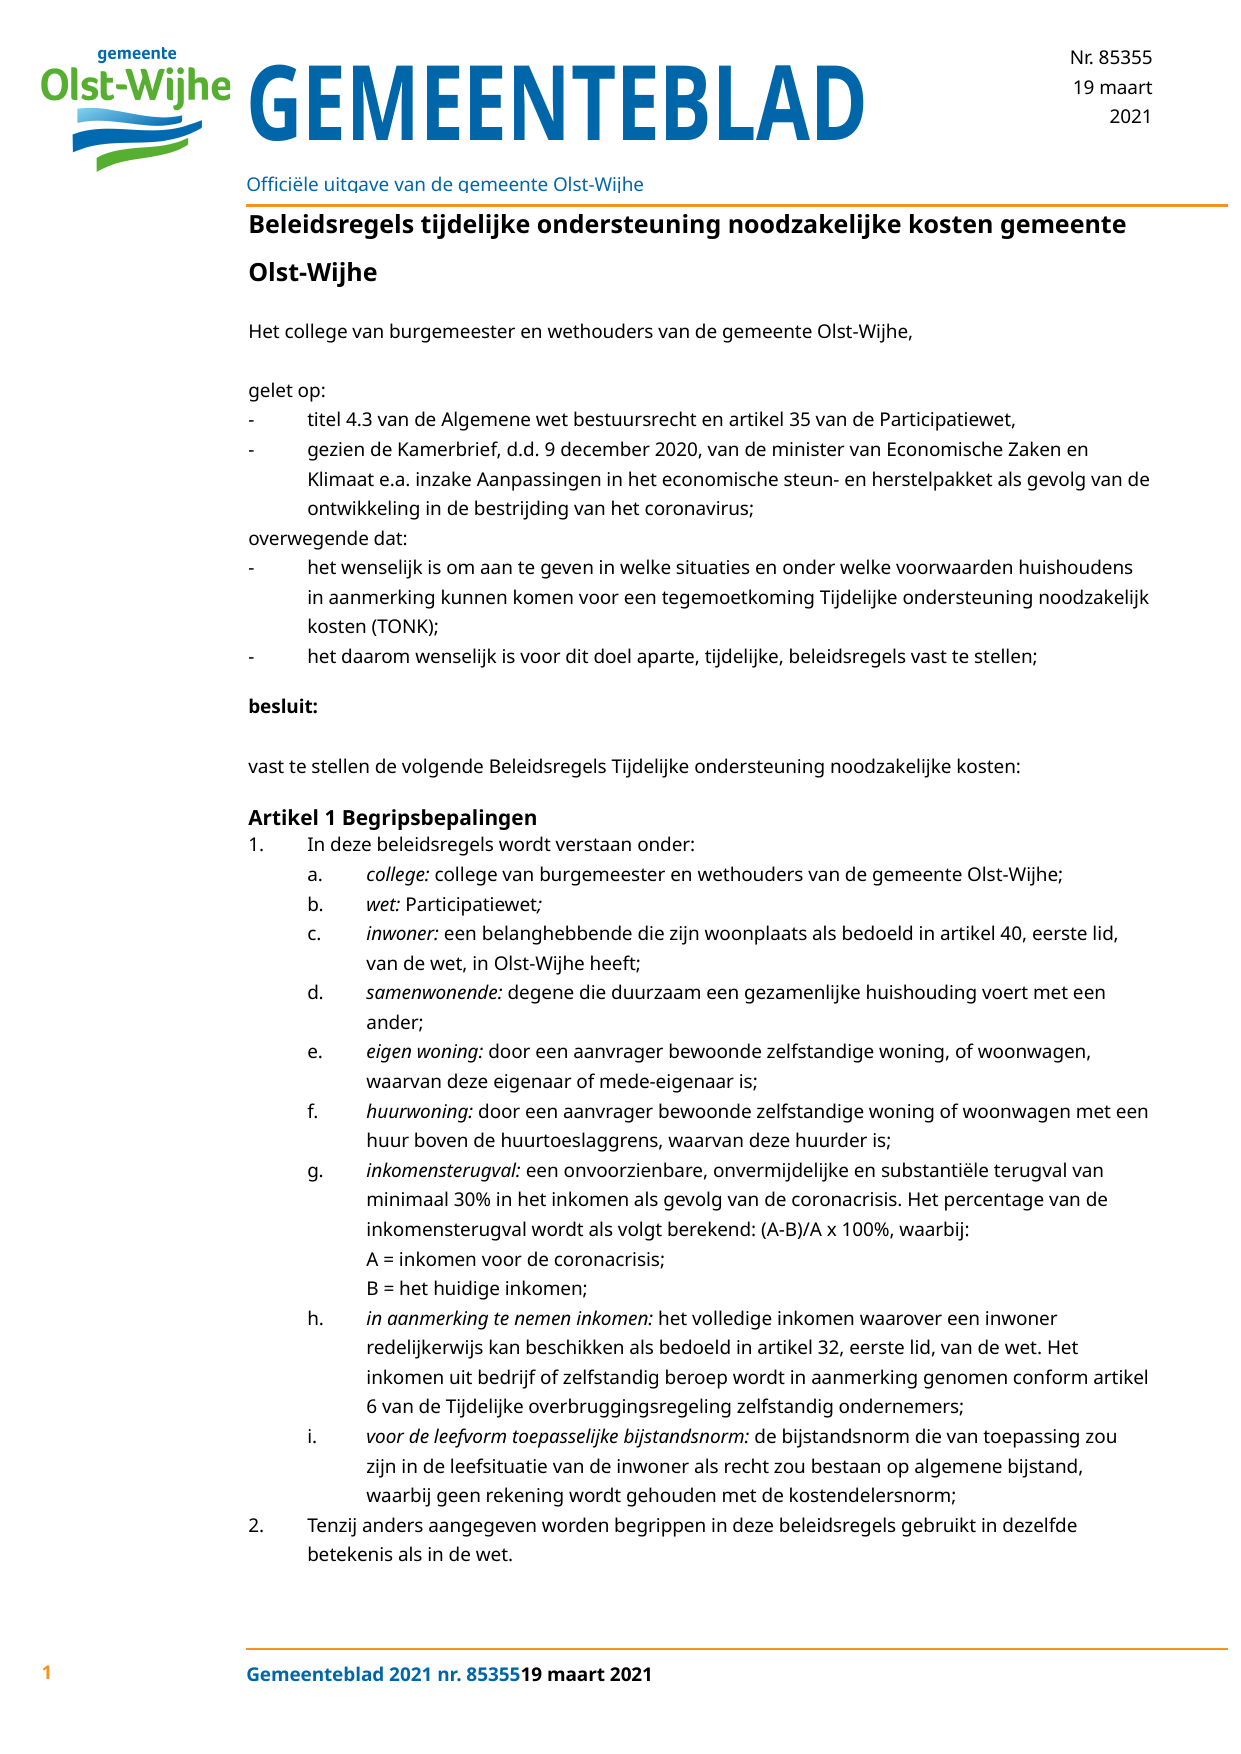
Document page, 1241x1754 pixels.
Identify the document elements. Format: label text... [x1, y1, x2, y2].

text Artikel 1 Begripsbepalingen [248, 803, 1152, 832]
text Het college van burgemeester en wethouders van de gemeente Olst-Wijhe, [248, 318, 1152, 344]
list titel 4.3 van de Algemene wet bestuursrecht en artikel 35 van de Participatiewet, [248, 407, 1152, 432]
text besluit: [248, 694, 1152, 719]
list inwoner: een belanghebbende die zijn woonplaats als bedoeld in artikel 40, eerste lid, van de wet, in Olst-Wijhe heeft; [307, 920, 1152, 976]
list gezien de Kamerbrief, d.d. 9 december 2020, van de minister van Economische Zaken en Klimaat e.a. inzake Aanpassingen in het economische steun- en herstelpakket als gevolg van de ontwikkeling in de bestrijding van het coronavirus; [248, 436, 1152, 521]
list In deze beleidsregels wordt verstaan onder: [248, 832, 1152, 857]
list het daarom wenselijk is voor dit doel aparte, tijdelijke, beleidsregels vast te stellen; [248, 643, 1152, 669]
list voor de leefvorm toepasselijke bijstandsnorm: de bijstandsnorm die van toepassing zou zijn in de leefsituatie van de inwoner als recht zou bestaan op algemene bijstand, waarbij geen rekening wordt gehouden met de kostendelersnorm; [307, 1423, 1152, 1508]
list in aanmerking te nemen inkomen: het volledige inkomen waarover een inwoner redelijkerwijs kan beschikken als bedoeld in artikel 32, eerste lid, van de wet. Het inkomen uit bedrijf of zelfstandig beroep wordt in aanmerking genomen conform artikel 6 van de Tijdelijke overbruggingsregeling zelfstandig ondernemers; [307, 1305, 1152, 1419]
list Tenzij anders aangegeven worden begrippen in deze beleidsregels gebruikt in dezelfde betekenis als in de wet. [248, 1512, 1152, 1567]
picture [41, 47, 231, 172]
list samenwonende: degene die duurzaam een gezamenlijke huishouding voert met een ander; [307, 979, 1152, 1035]
list eigen woning: door een aanvrager bewoonde zelfstandige woning, of woonwagen, waarvan deze eigenaar of mede-eigenaar is; [307, 1039, 1152, 1094]
text vast te stellen de volgende Beleidsregels Tijdelijke ondersteuning noodzakelijke kosten: [248, 753, 1152, 778]
list het wenselijk is om aan te geven in welke situaties en onder welke voorwaarden huishoudens in aanmerking kunnen komen voor een tegemoetkoming Tijdelijke ondersteuning noodzakelijk kosten (TONK); [248, 554, 1152, 639]
list A = inkomen voor de coronacrisis; [307, 1246, 1152, 1272]
list huurwoning: door een aanvrager bewoonde zelfstandige woning of woonwagen met een huur boven de huurtoeslaggrens, waarvan deze huurder is; [307, 1098, 1152, 1153]
list wet: Participatiewet; [307, 891, 1152, 917]
text gelet op: [248, 377, 1152, 403]
text Beleidsregels tijdelijke ondersteuning noodzakelijke kosten gemeente Olst-Wijhe [248, 207, 1152, 288]
text overwegende dat: [248, 525, 1152, 551]
list B = het huidige inkomen; [307, 1275, 1152, 1301]
list college: college van burgemeester en wethouders van de gemeente Olst-Wijhe; [307, 861, 1152, 887]
list inkomensterugval: een onvoorzienbare, onvermijdelijke en substantiële terugval van minimaal 30% in het inkomen als gevolg van de coronacrisis. Het percentage van de inkomensterugval wordt als volgt berekend: (A-B)/A x 100%, waarbij: [307, 1157, 1152, 1242]
